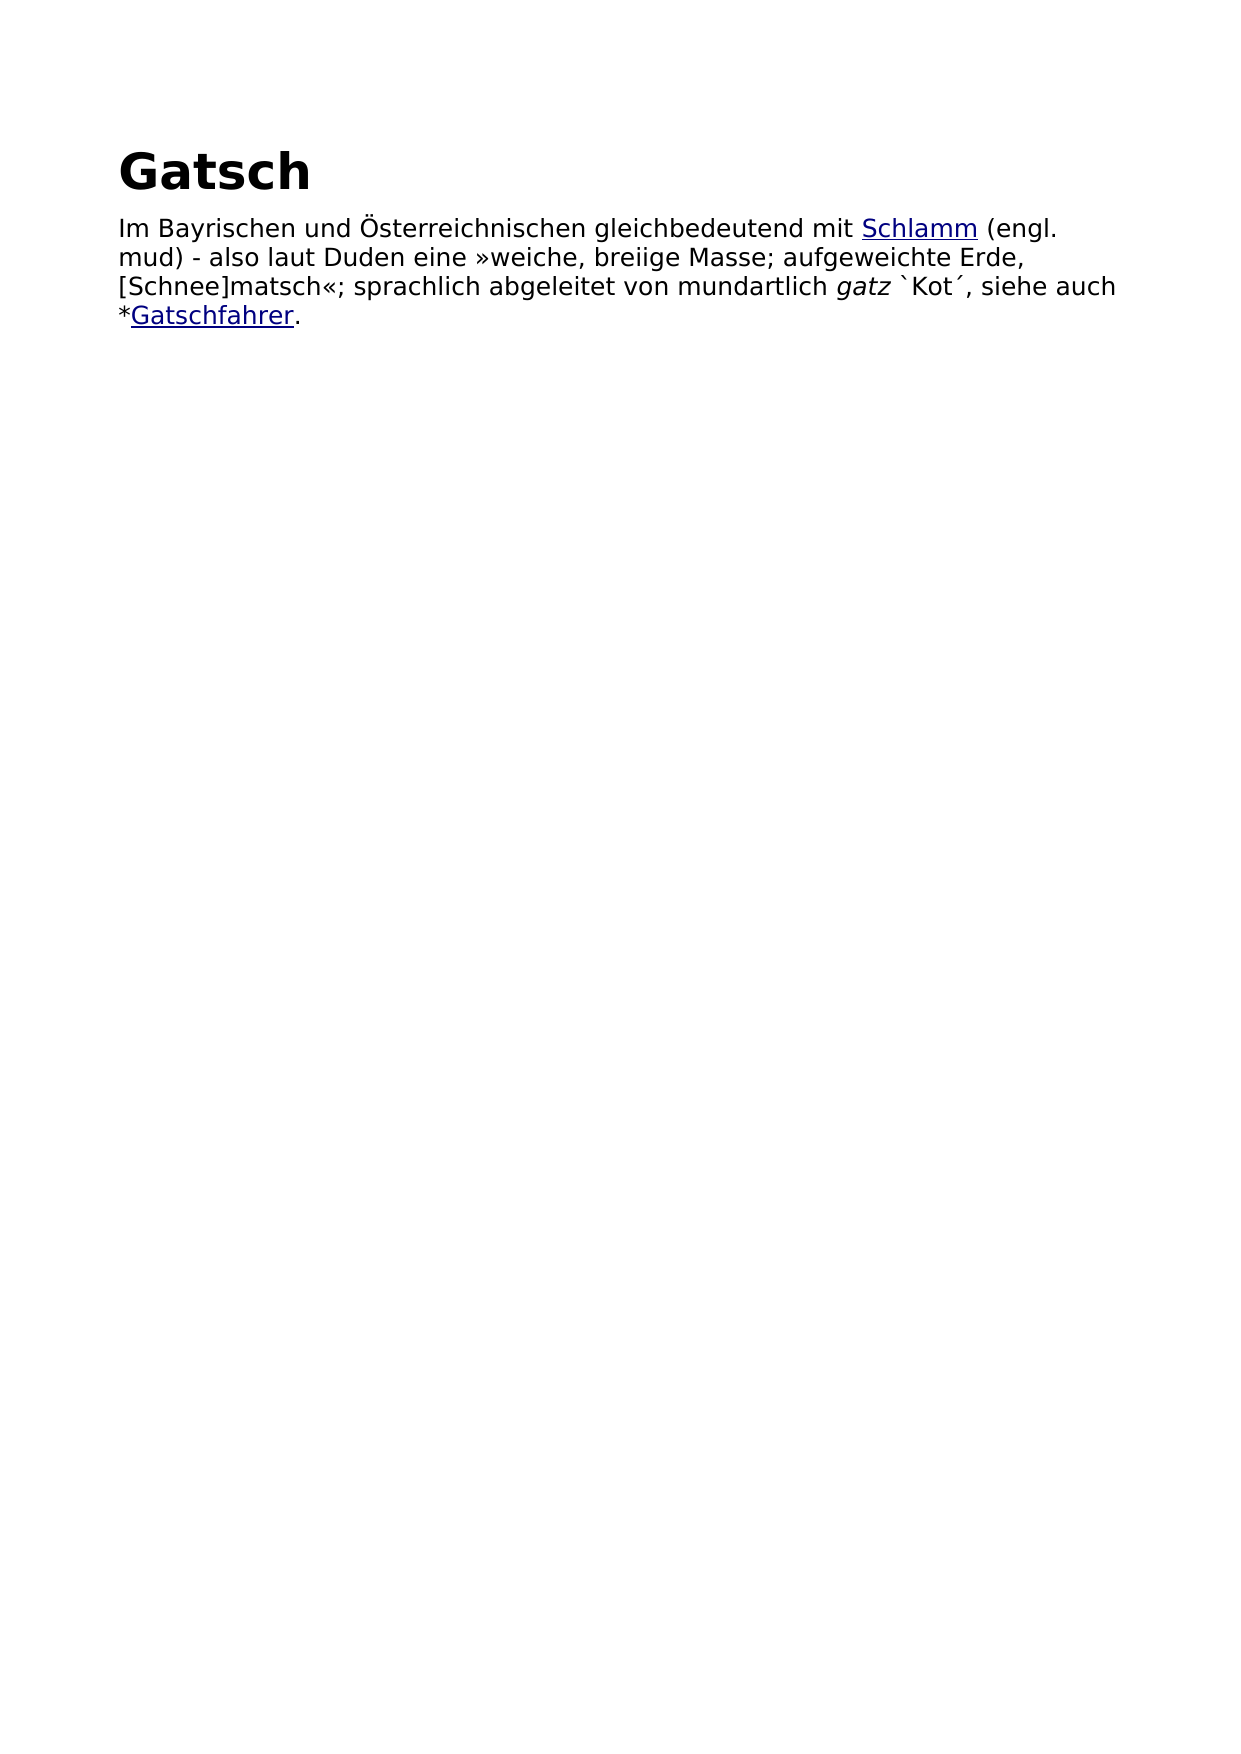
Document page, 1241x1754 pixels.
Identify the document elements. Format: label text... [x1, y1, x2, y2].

subtitle Gatsch [118, 143, 1122, 201]
text Im Bayrischen und Österreichnischen gleichbedeutend mit Schlamm (engl. mud) - also laut Duden eine »weiche, breiige Masse; aufgeweichte Erde, [Schnee]matsch«; sprachlich abgeleitet von mundartlich gatz `Kot´, siehe auch *Gatschfahrer. [118, 214, 1122, 331]
